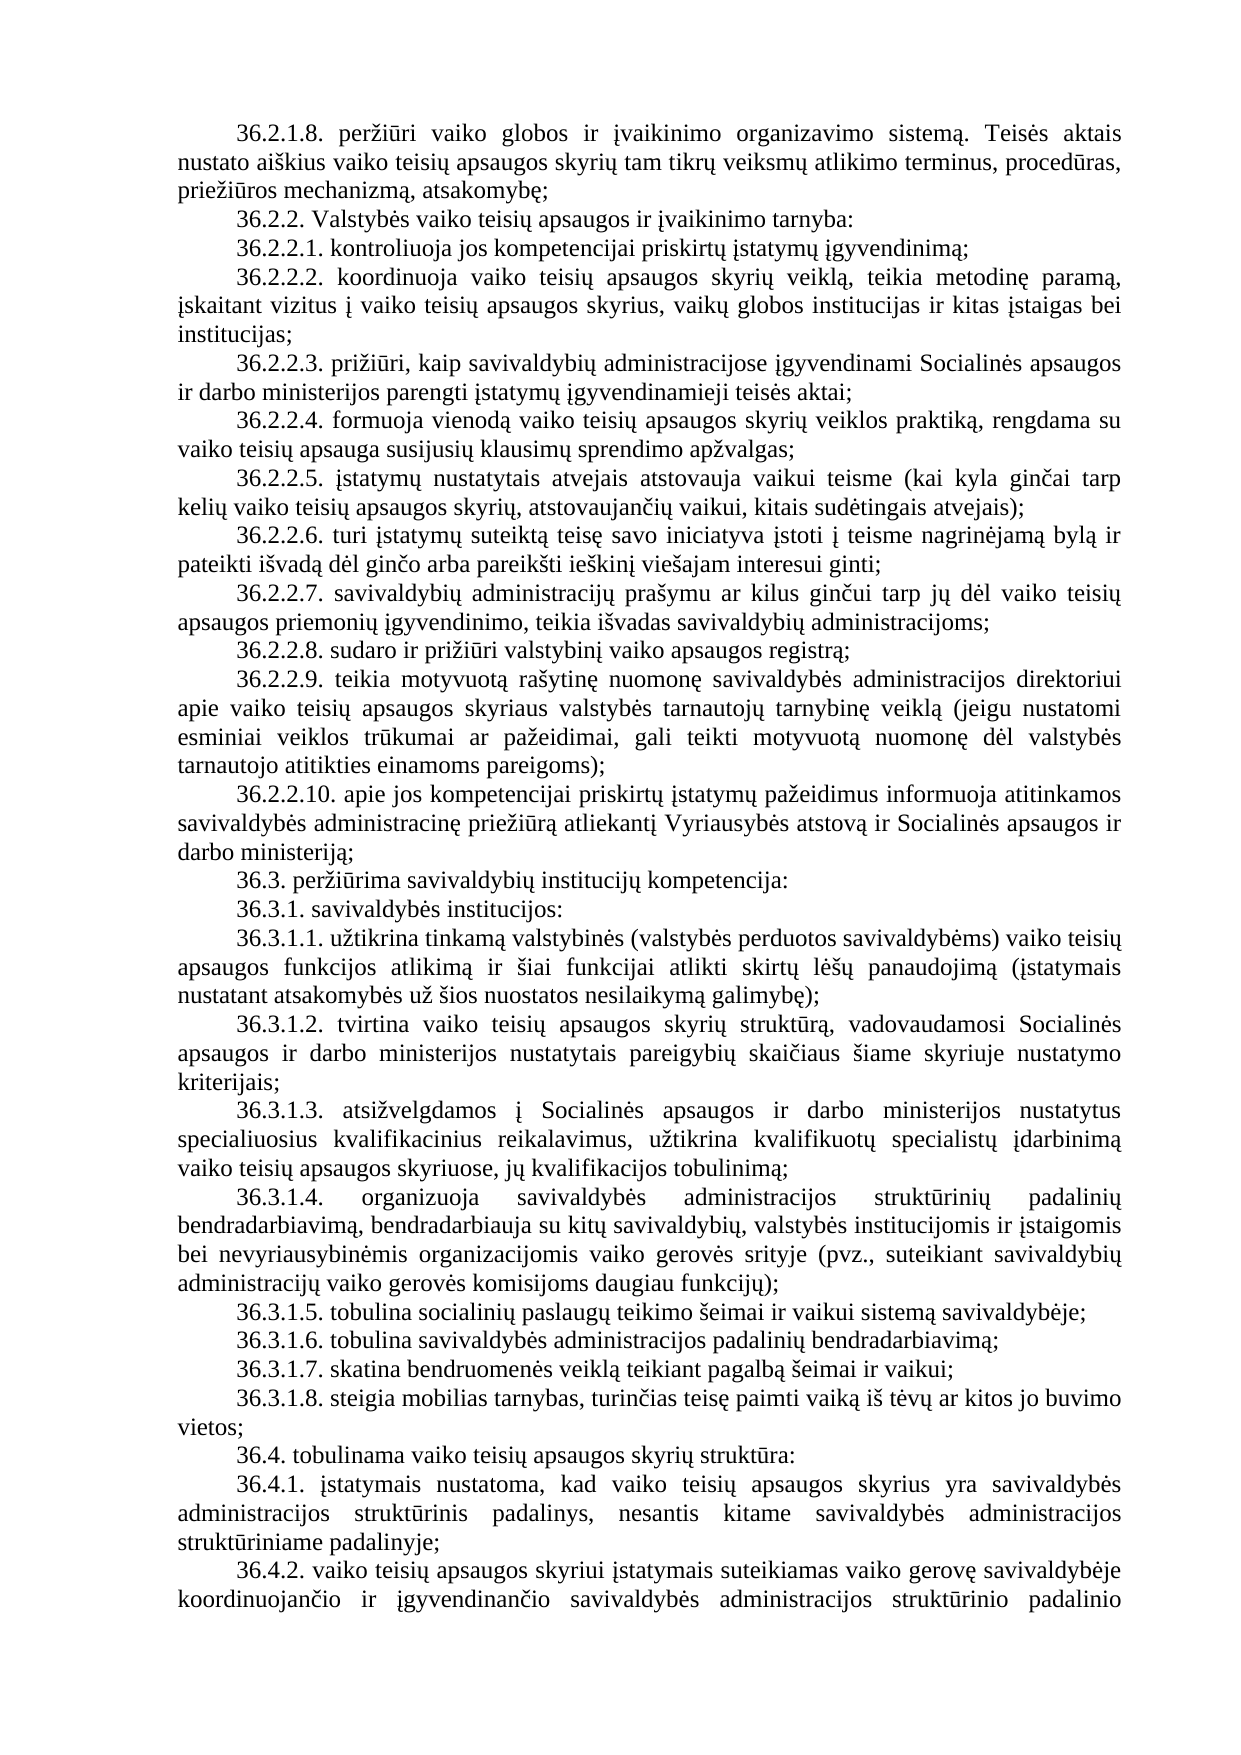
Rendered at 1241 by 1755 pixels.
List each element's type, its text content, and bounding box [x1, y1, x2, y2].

text 36.2.2.10. apie jos kompetencijai priskirtų įstatymų pažeidimus informuoja atitinkamos savivaldybės administracinę priežiūrą atliekantį Vyriausybės atstovą ir Socialinės apsaugos ir darbo ministeriją; [177, 779, 1122, 866]
text 36.3.1.1. užtikrina tinkamą valstybinės (valstybės perduotos savivaldybėms) vaiko teisių apsaugos funkcijos atlikimą ir šiai funkcijai atlikti skirtų lėšų panaudojimą (įstatymais nustatant atsakomybės už šios nuostatos nesilaikymą galimybę); [177, 923, 1122, 1009]
text 36.4.2. vaiko teisių apsaugos skyriui įstatymais suteikiamas vaiko gerovę savivaldybėje koordinuojančio ir įgyvendinančio savivaldybės administracijos struktūrinio padalinio [177, 1556, 1122, 1613]
text 36.3.1.3. atsižvelgdamos į Socialinės apsaugos ir darbo ministerijos nustatytus specialiuosius kvalifikacinius reikalavimus, užtikrina kvalifikuotų specialistų įdarbinimą vaiko teisių apsaugos skyriuose, jų kvalifikacijos tobulinimą; [177, 1096, 1122, 1182]
text 36.3. peržiūrima savivaldybių institucijų kompetencija: [177, 866, 1122, 894]
text 36.3.1. savivaldybės institucijos: [177, 894, 1122, 923]
text 36.2.2.6. turi įstatymų suteiktą teisę savo iniciatyva įstoti į teisme nagrinėjamą bylą ir pateikti išvadą dėl ginčo arba pareikšti ieškinį viešajam interesui ginti; [177, 521, 1122, 578]
text 36.3.1.8. steigia mobilias tarnybas, turinčias teisę paimti vaiką iš tėvų ar kitos jo buvimo vietos; [177, 1383, 1122, 1441]
text 36.2.2.8. sudaro ir prižiūri valstybinį vaiko apsaugos registrą; [177, 636, 1122, 664]
text 36.2.2.5. įstatymų nustatytais atvejais atstovauja vaikui teisme (kai kyla ginčai tarp kelių vaiko teisių apsaugos skyrių, atstovaujančių vaikui, kitais sudėtingais atvejais); [177, 463, 1122, 521]
text 36.2.2.1. kontroliuoja jos kompetencijai priskirtų įstatymų įgyvendinimą; [177, 233, 1122, 262]
text 36.2.2.3. prižiūri, kaip savivaldybių administracijose įgyvendinami Socialinės apsaugos ir darbo ministerijos parengti įstatymų įgyvendinamieji teisės aktai; [177, 348, 1122, 406]
text 36.4. tobulinama vaiko teisių apsaugos skyrių struktūra: [177, 1441, 1122, 1469]
text 36.3.1.2. tvirtina vaiko teisių apsaugos skyrių struktūrą, vadovaudamosi Socialinės apsaugos ir darbo ministerijos nustatytais pareigybių skaičiaus šiame skyriuje nustatymo kriterijais; [177, 1009, 1122, 1096]
text 36.2.1.8. peržiūri vaiko globos ir įvaikinimo organizavimo sistemą. Teisės aktais nustato aiškius vaiko teisių apsaugos skyrių tam tikrų veiksmų atlikimo terminus, procedūras, priežiūros mechanizmą, atsakomybę; [177, 118, 1122, 204]
text 36.3.1.7. skatina bendruomenės veiklą teikiant pagalbą šeimai ir vaikui; [177, 1354, 1122, 1383]
text 36.2.2.9. teikia motyvuotą rašytinę nuomonę savivaldybės administracijos direktoriui apie vaiko teisių apsaugos skyriaus valstybės tarnautojų tarnybinę veiklą (jeigu nustatomi esminiai veiklos trūkumai ar pažeidimai, gali teikti motyvuotą nuomonę dėl valstybės tarnautojo atitikties einamoms pareigoms); [177, 664, 1122, 779]
text 36.2.2.4. formuoja vienodą vaiko teisių apsaugos skyrių veiklos praktiką, rengdama su vaiko teisių apsauga susijusių klausimų sprendimo apžvalgas; [177, 406, 1122, 463]
text 36.3.1.6. tobulina savivaldybės administracijos padalinių bendradarbiavimą; [177, 1326, 1122, 1354]
text 36.3.1.5. tobulina socialinių paslaugų teikimo šeimai ir vaikui sistemą savivaldybėje; [177, 1297, 1122, 1326]
text 36.2.2. Valstybės vaiko teisių apsaugos ir įvaikinimo tarnyba: [177, 204, 1122, 233]
text 36.2.2.7. savivaldybių administracijų prašymu ar kilus ginčui tarp jų dėl vaiko teisių apsaugos priemonių įgyvendinimo, teikia išvadas savivaldybių administracijoms; [177, 578, 1122, 636]
text 36.4.1. įstatymais nustatoma, kad vaiko teisių apsaugos skyrius yra savivaldybės administracijos struktūrinis padalinys, nesantis kitame savivaldybės administracijos struktūriniame padalinyje; [177, 1469, 1122, 1556]
text 36.2.2.2. koordinuoja vaiko teisių apsaugos skyrių veiklą, teikia metodinę paramą, įskaitant vizitus į vaiko teisių apsaugos skyrius, vaikų globos institucijas ir kitas įstaigas bei institucijas; [177, 262, 1122, 348]
text 36.3.1.4. organizuoja savivaldybės administracijos struktūrinių padalinių bendradarbiavimą, bendradarbiauja su kitų savivaldybių, valstybės institucijomis ir įstaigomis bei nevyriausybinėmis organizacijomis vaiko gerovės srityje (pvz., suteikiant savivaldybių administracijų vaiko gerovės komisijoms daugiau funkcijų); [177, 1182, 1122, 1297]
